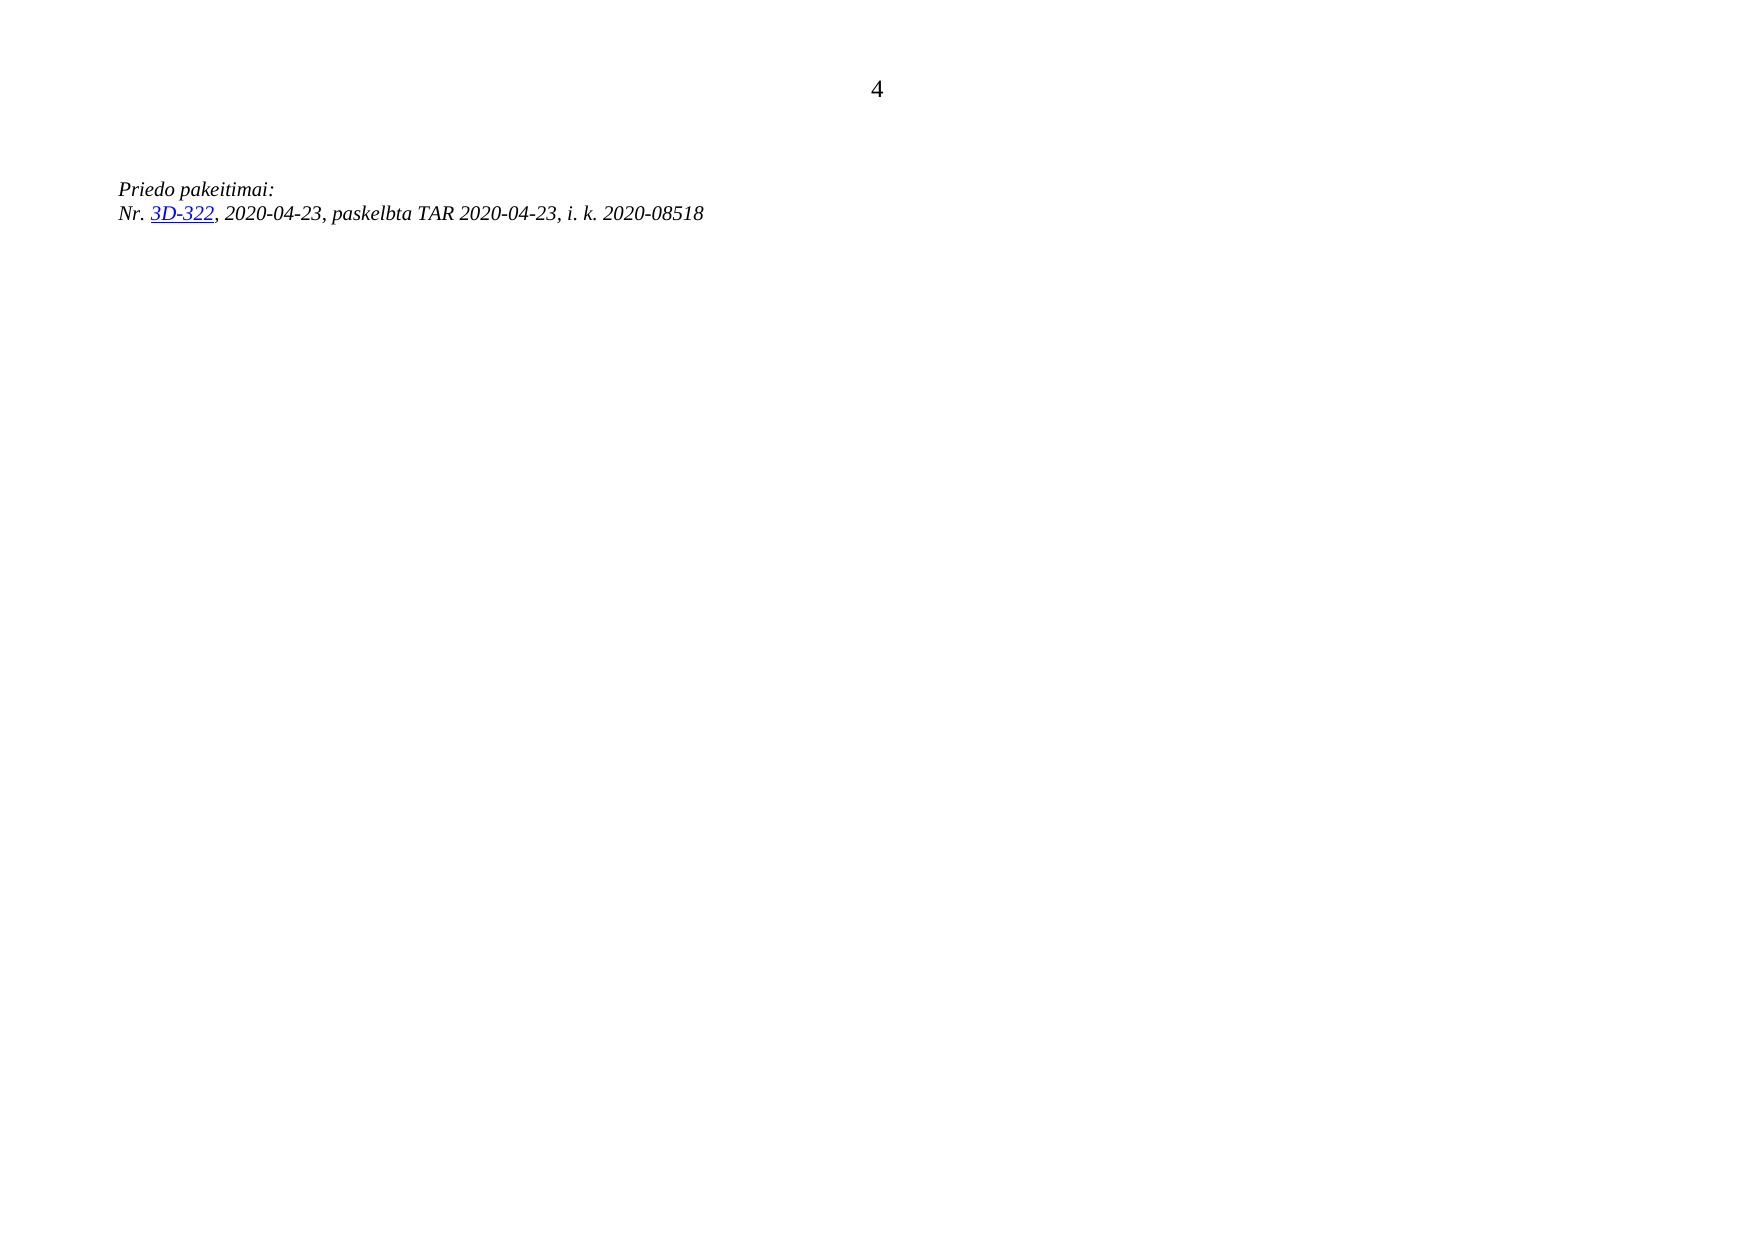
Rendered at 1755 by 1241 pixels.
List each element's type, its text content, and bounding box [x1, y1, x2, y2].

text Priedo pakeitimai: [118, 177, 1636, 201]
text Nr. 3D-322, 2020-04-23, paskelbta TAR 2020-04-23, i. k. 2020-08518 [118, 201, 1636, 225]
